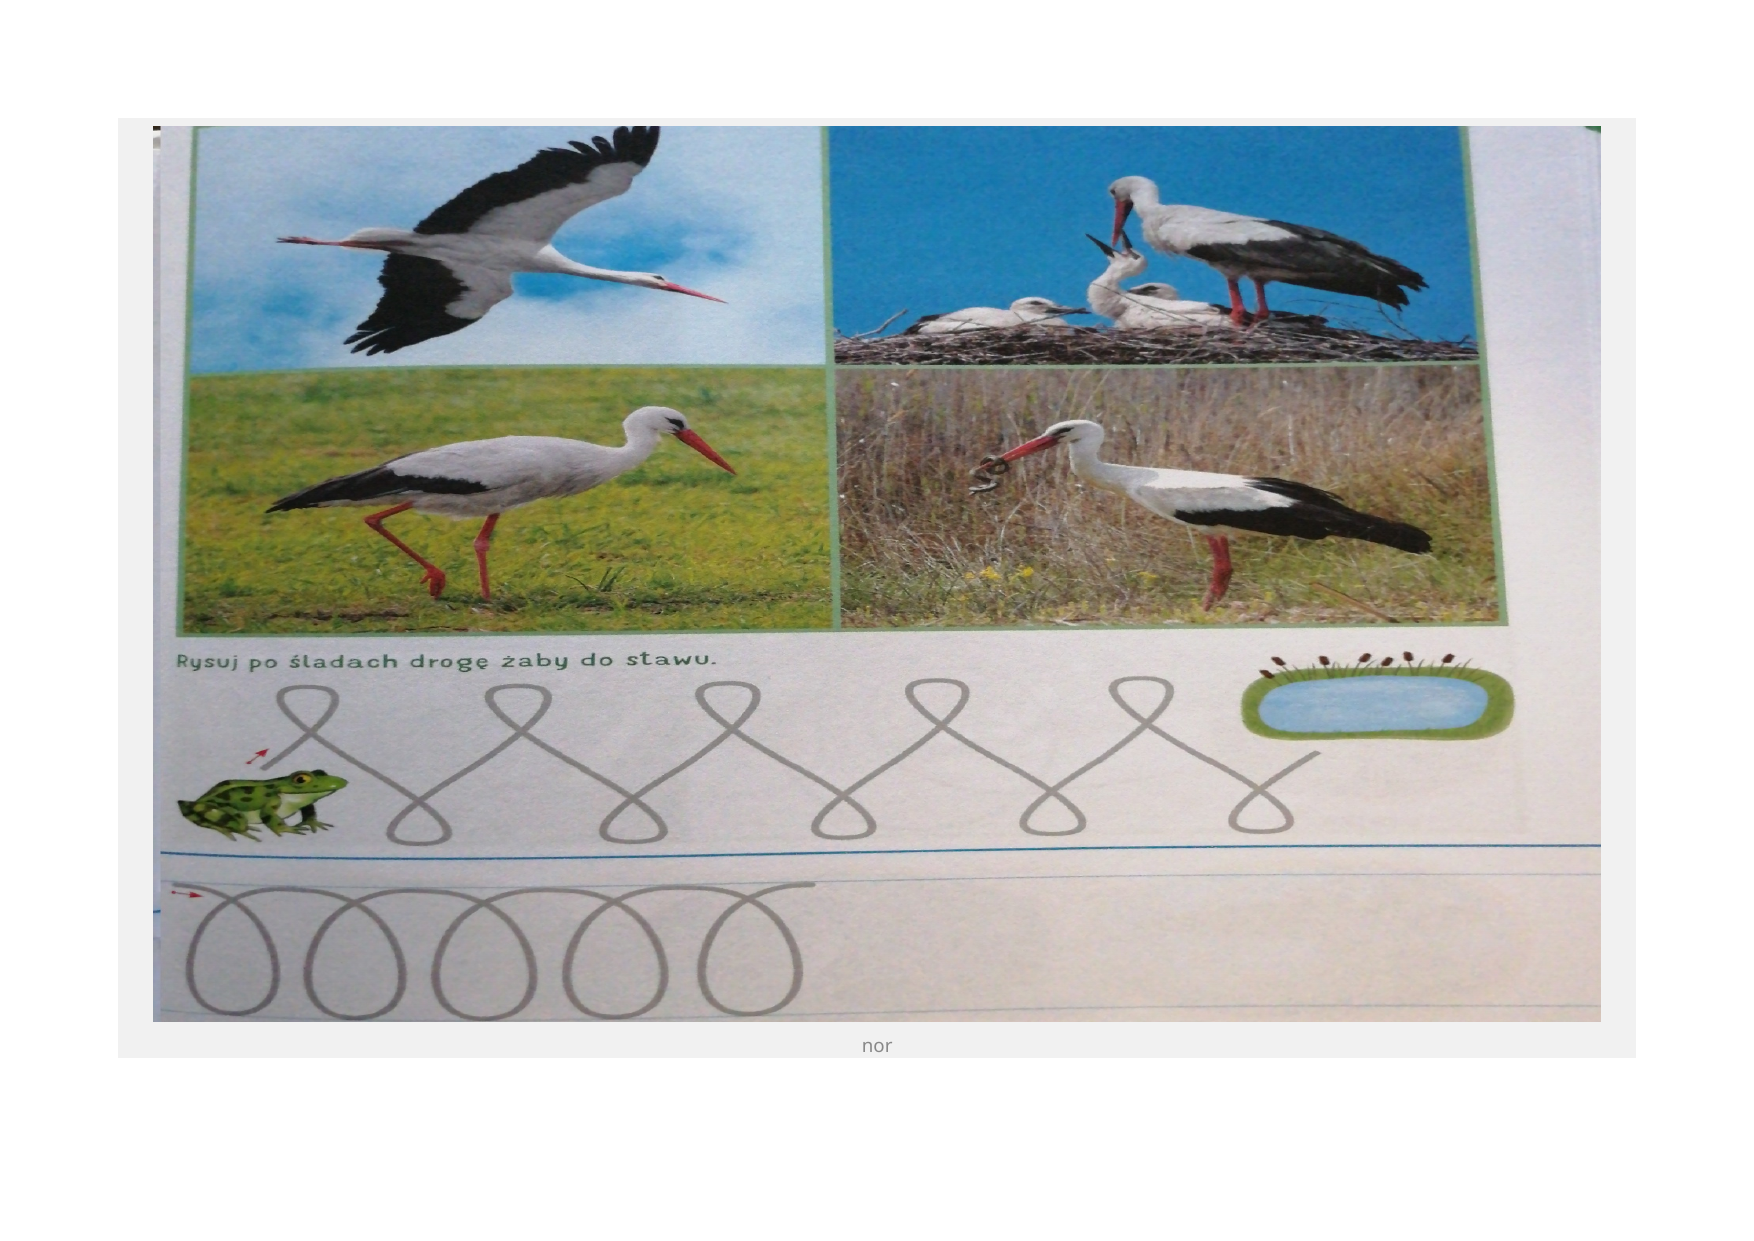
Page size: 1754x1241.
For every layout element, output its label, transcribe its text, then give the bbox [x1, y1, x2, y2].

picture [153, 126, 1601, 1022]
text nor [126, 1029, 1628, 1058]
